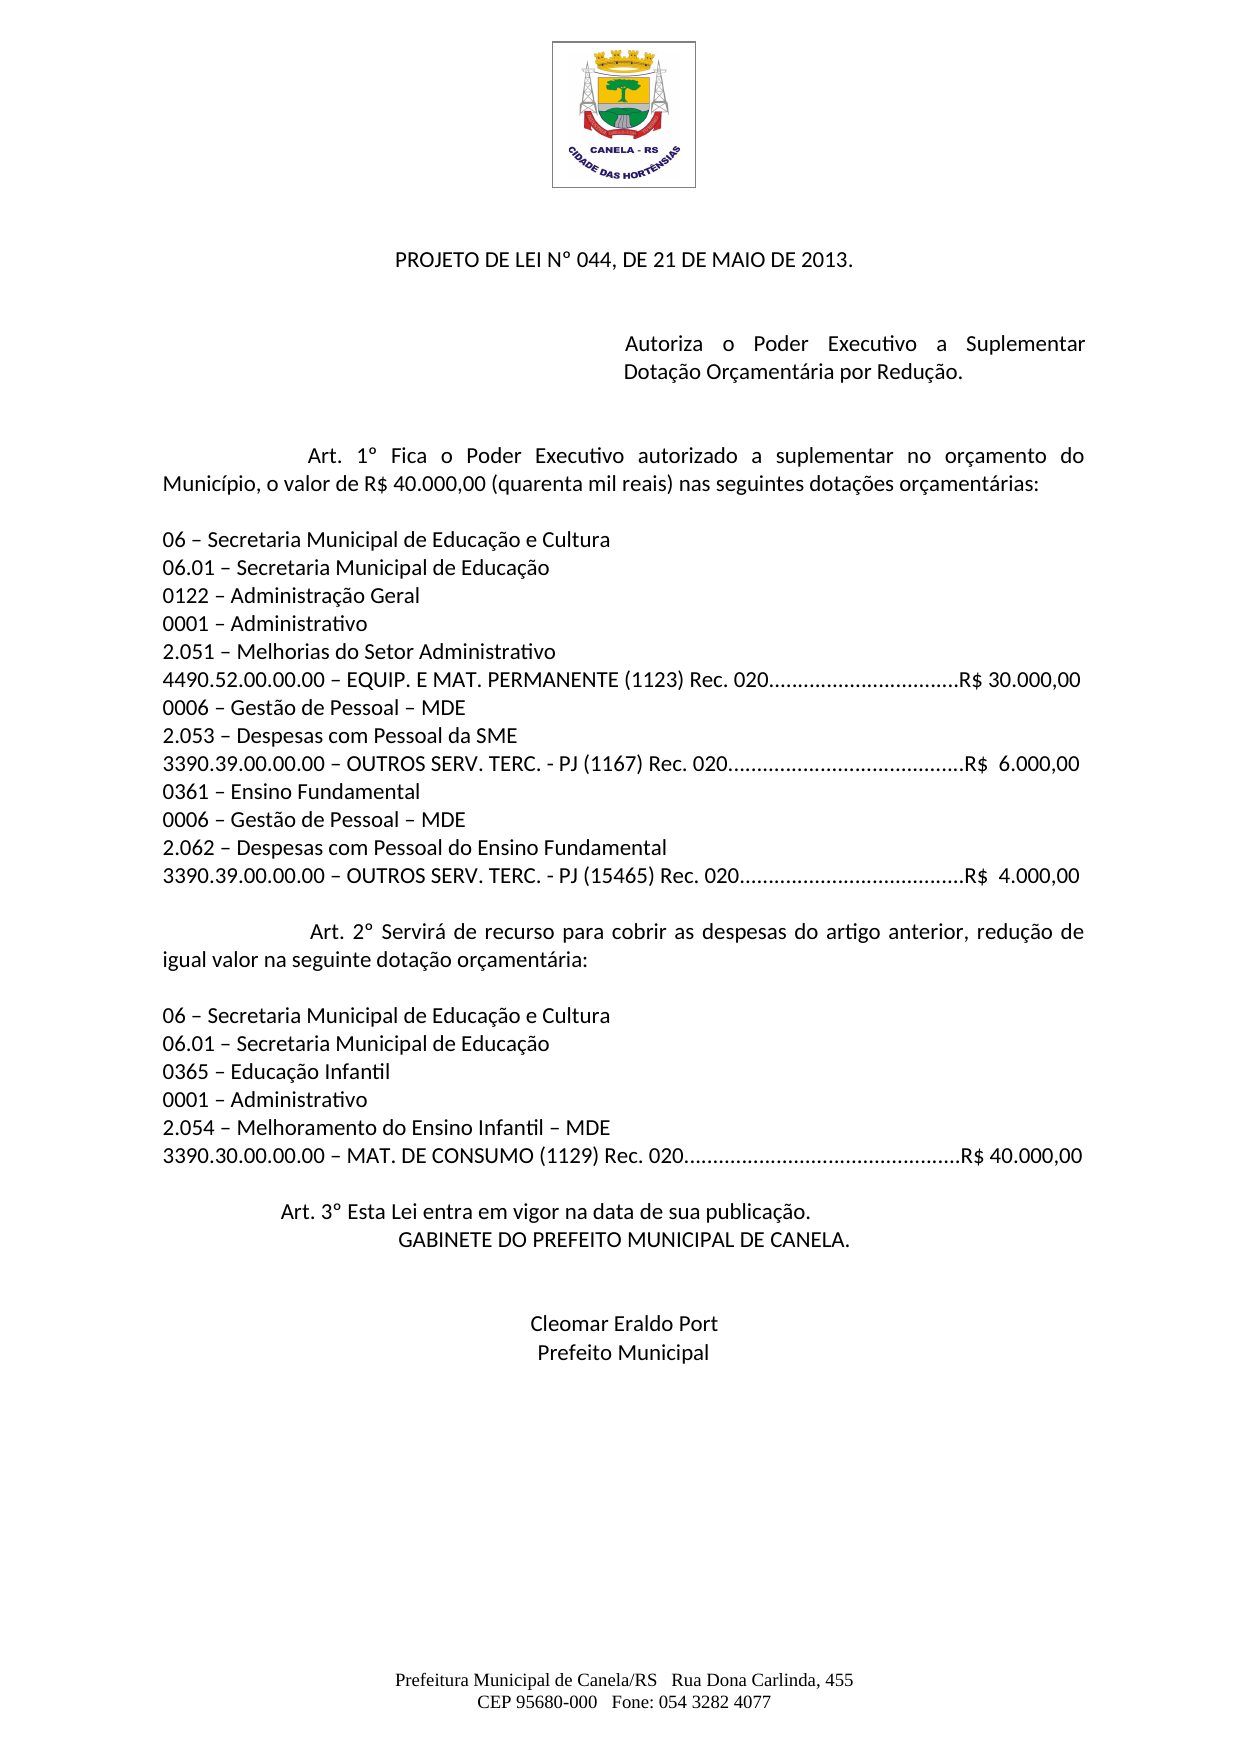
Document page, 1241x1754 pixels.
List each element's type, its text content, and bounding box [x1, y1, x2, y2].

text 06 – Secretaria Municipal de Educação e Cultura [162, 1001, 1086, 1029]
text 2.051 – Melhorias do Setor Administrativo [162, 637, 1086, 665]
text 3390.39.00.00.00 – OUTROS SERV. TERC. - PJ (1167) Rec. 020.........................................R$ 6.000,00 [162, 749, 1086, 777]
text 2.054 – Melhoramento do Ensino Infantil – MDE [162, 1113, 1086, 1141]
text 06 – Secretaria Municipal de Educação e Cultura [162, 525, 1086, 553]
text 0365 – Educação Infantil [162, 1057, 1086, 1085]
text 0122 – Administração Geral [162, 581, 1086, 609]
text 0006 – Gestão de Pessoal – MDE [162, 693, 1086, 721]
text 06.01 – Secretaria Municipal de Educação [162, 1029, 1086, 1057]
text PROJETO DE LEI Nº 044, DE 21 DE MAIO DE 2013. [162, 245, 1086, 273]
text GABINETE DO PREFEITO MUNICIPAL DE CANELA. [162, 1226, 1086, 1253]
text 0361 – Ensino Fundamental [162, 777, 1086, 805]
text Cleomar Eraldo Port [162, 1309, 1086, 1338]
text Prefeito Municipal [162, 1338, 1084, 1366]
text 3390.30.00.00.00 – MAT. DE CONSUMO (1129) Rec. 020................................................R$ 40.000,00 [162, 1141, 1086, 1169]
text 3390.39.00.00.00 – OUTROS SERV. TERC. - PJ (15465) Rec. 020.......................................R$ 4.000,00 [162, 861, 1086, 889]
text Art. 2º Servirá de recurso para cobrir as despesas do artigo anterior, redução de igual valor na seguinte dotação orçamentária: [162, 917, 1086, 973]
text Art. 3º Esta Lei entra em vigor na data de sua publicação. [162, 1197, 1086, 1226]
text Art. 1º Fica o Poder Executivo autorizado a suplementar no orçamento do Município, o valor de R$ 40.000,00 (quarenta mil reais) nas seguintes dotações orçamentárias: [162, 441, 1086, 497]
text 4490.52.00.00.00 – EQUIP. E MAT. PERMANENTE (1123) Rec. 020.................................R$ 30.000,00 [162, 665, 1086, 693]
picture [568, 50, 680, 179]
text 0001 – Administrativo [162, 1085, 1086, 1113]
text 2.062 – Despesas com Pessoal do Ensino Fundamental [162, 833, 1086, 861]
text 0001 – Administrativo [162, 609, 1086, 637]
text 0006 – Gestão de Pessoal – MDE [162, 805, 1086, 833]
text 06.01 – Secretaria Municipal de Educação [162, 553, 1086, 581]
text Autoriza o Poder Executivo a Suplementar Dotação Orçamentária por Redução. [623, 329, 1086, 385]
text 2.053 – Despesas com Pessoal da SME [162, 721, 1086, 749]
